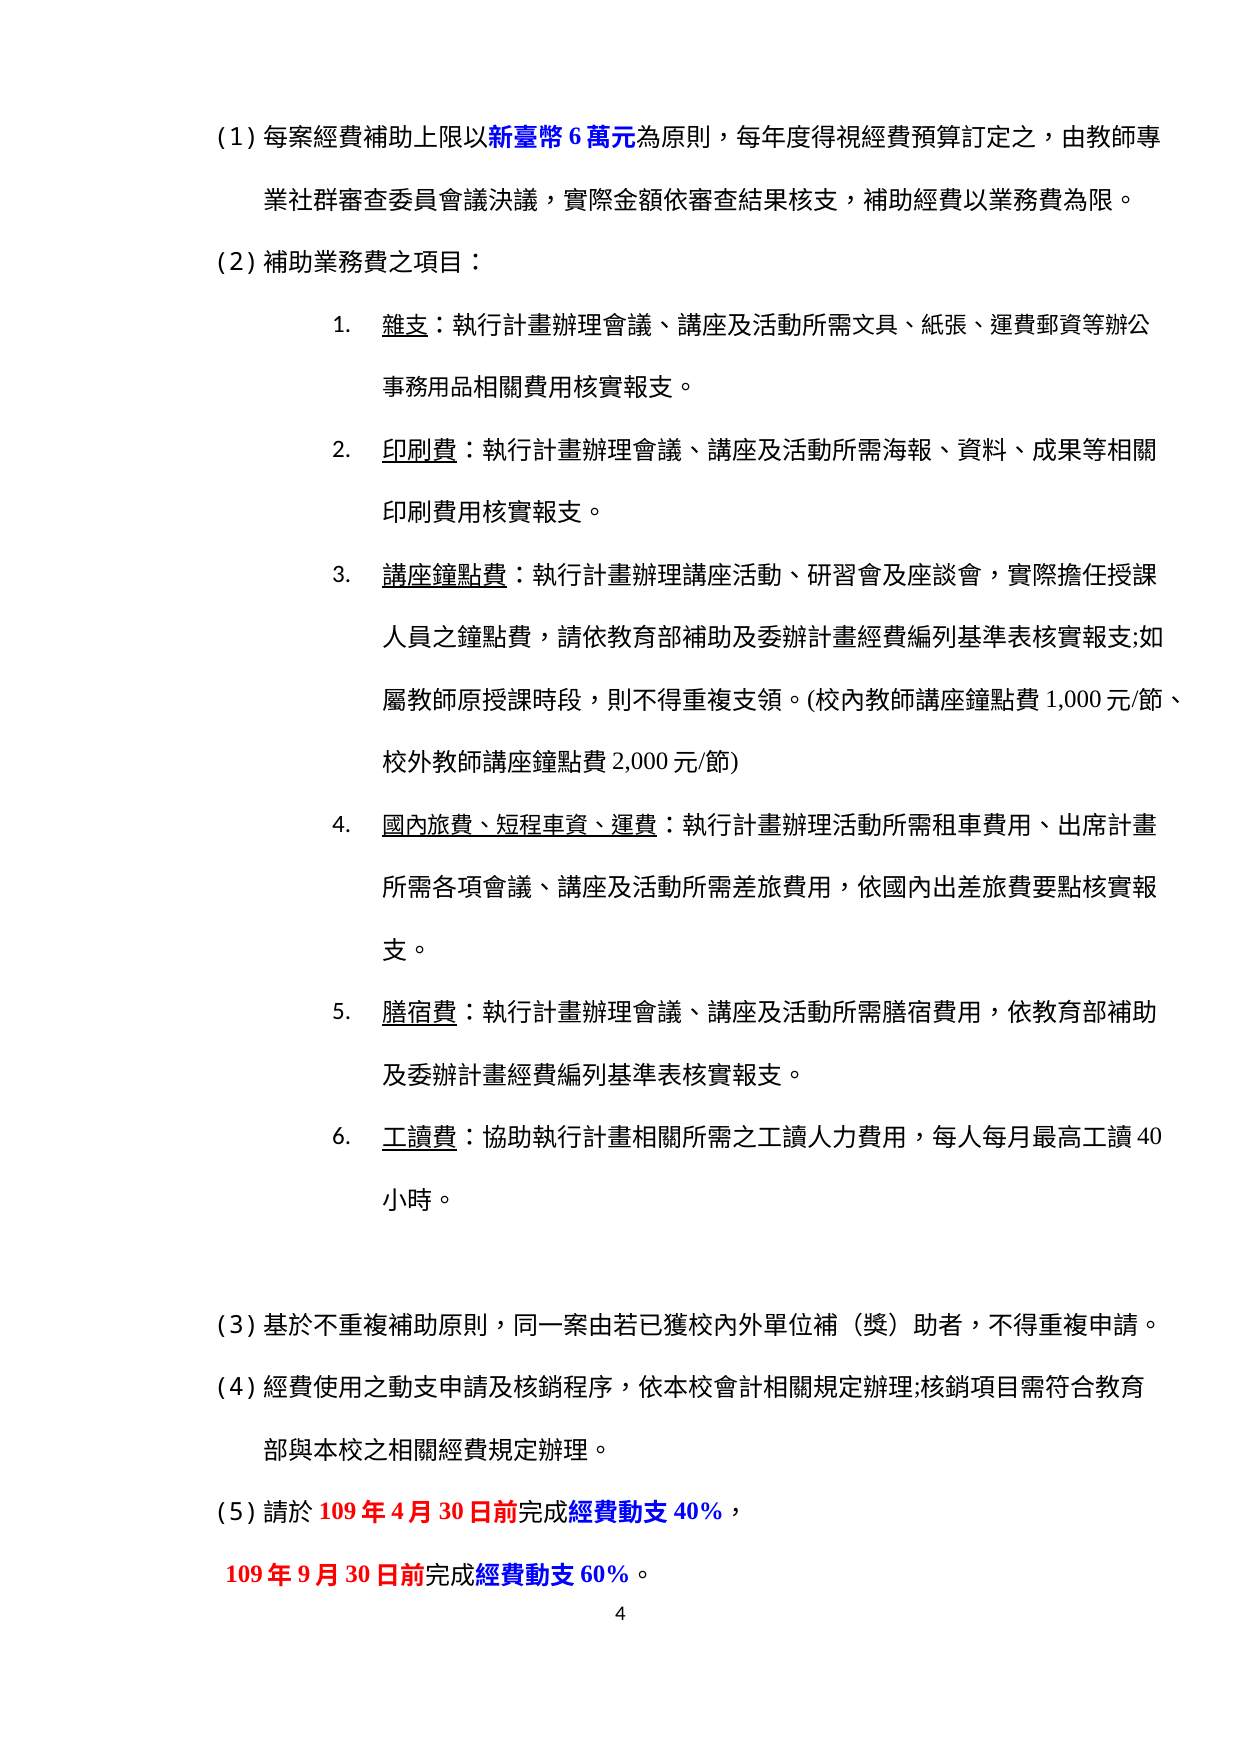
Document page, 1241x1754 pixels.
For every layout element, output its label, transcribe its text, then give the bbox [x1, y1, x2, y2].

list 經費使用之動支申請及核銷程序，依本校會計相關規定辦理;核銷項目需符合教育部與本校之相關經費規定辦理。 [213, 1344, 1165, 1469]
list 雜支：執行計畫辦理會議、講座及活動所需文具、紙張、運費郵資等辦公事務用品相關費用核實報支。 [332, 282, 1165, 407]
list 國內旅費、短程車資、運費：執行計畫辦理活動所需租車費用、出席計畫所需各項會議、講座及活動所需差旅費用，依國內出差旅費要點核實報支。 [332, 782, 1165, 969]
list 基於不重複補助原則，同一案由若已獲校內外單位補（獎）助者，不得重複申請。 [213, 1282, 1165, 1344]
list 請於109年4月30日前完成經費動支40%， [213, 1469, 1165, 1532]
list 補助業務費之項目： [213, 219, 1165, 282]
text 109年9月30日前完成經費動支60%。 [75, 1532, 1165, 1594]
list 工讀費：協助執行計畫相關所需之工讀人力費用，每人每月最高工讀40小時。 [332, 1094, 1165, 1219]
list 印刷費：執行計畫辦理會議、講座及活動所需海報、資料、成果等相關印刷費用核實報支。 [332, 407, 1165, 532]
list 講座鐘點費：執行計畫辦理講座活動、研習會及座談會，實際擔任授課人員之鐘點費，請依教育部補助及委辦計畫經費編列基準表核實報支;如屬教師原授課時段，則不得重複支領。(校內教師講座鐘點費1,000元/節、校外教師講座鐘點費2,000元/節) [332, 532, 1165, 782]
list 膳宿費：執行計畫辦理會議、講座及活動所需膳宿費用，依教育部補助及委辦計畫經費編列基準表核實報支。 [332, 969, 1165, 1094]
list 每案經費補助上限以新臺幣6萬元為原則，每年度得視經費預算訂定之，由教師專業社群審查委員會議決議，實際金額依審查結果核支，補助經費以業務費為限。 [213, 94, 1165, 219]
